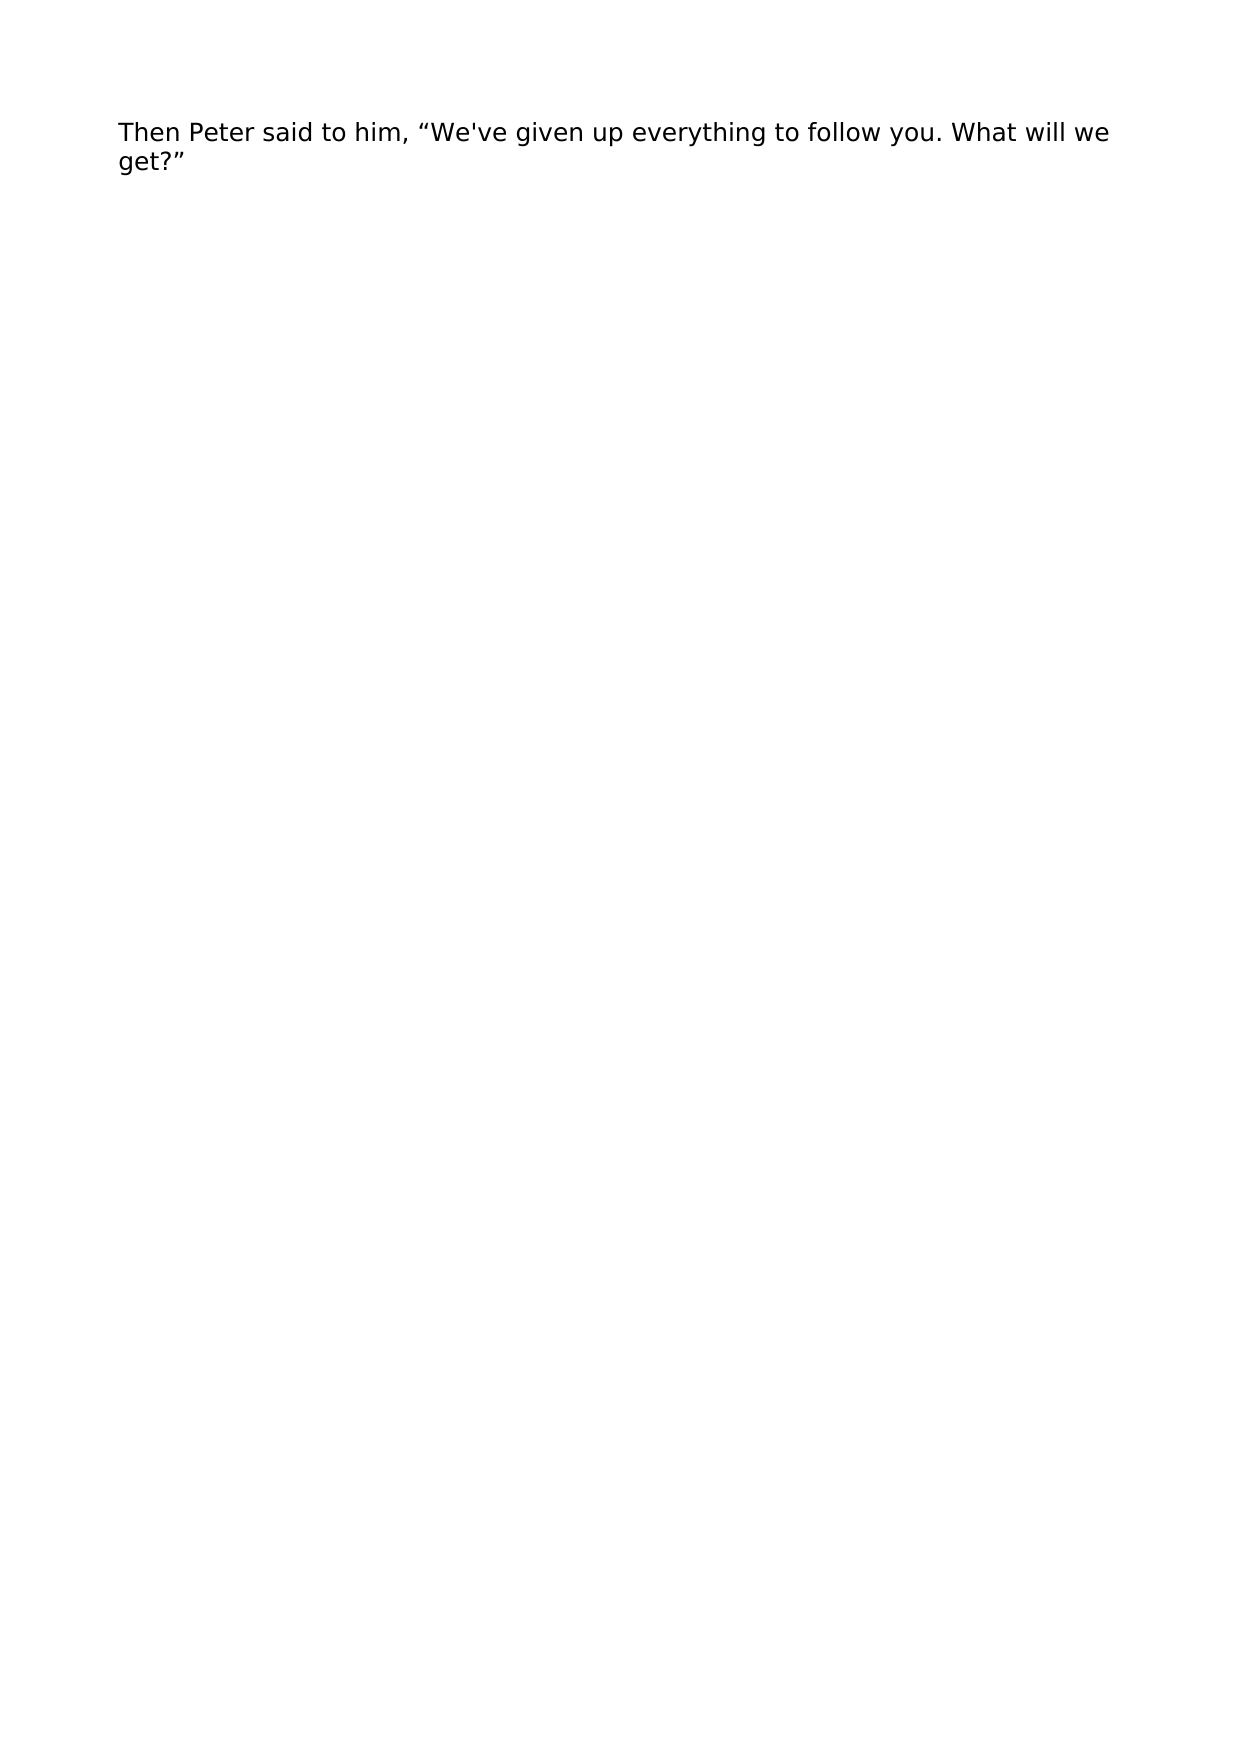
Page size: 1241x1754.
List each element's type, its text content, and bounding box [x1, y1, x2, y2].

text Then Peter said to him, “We've given up everything to follow you. What will we get?” [118, 118, 1122, 176]
